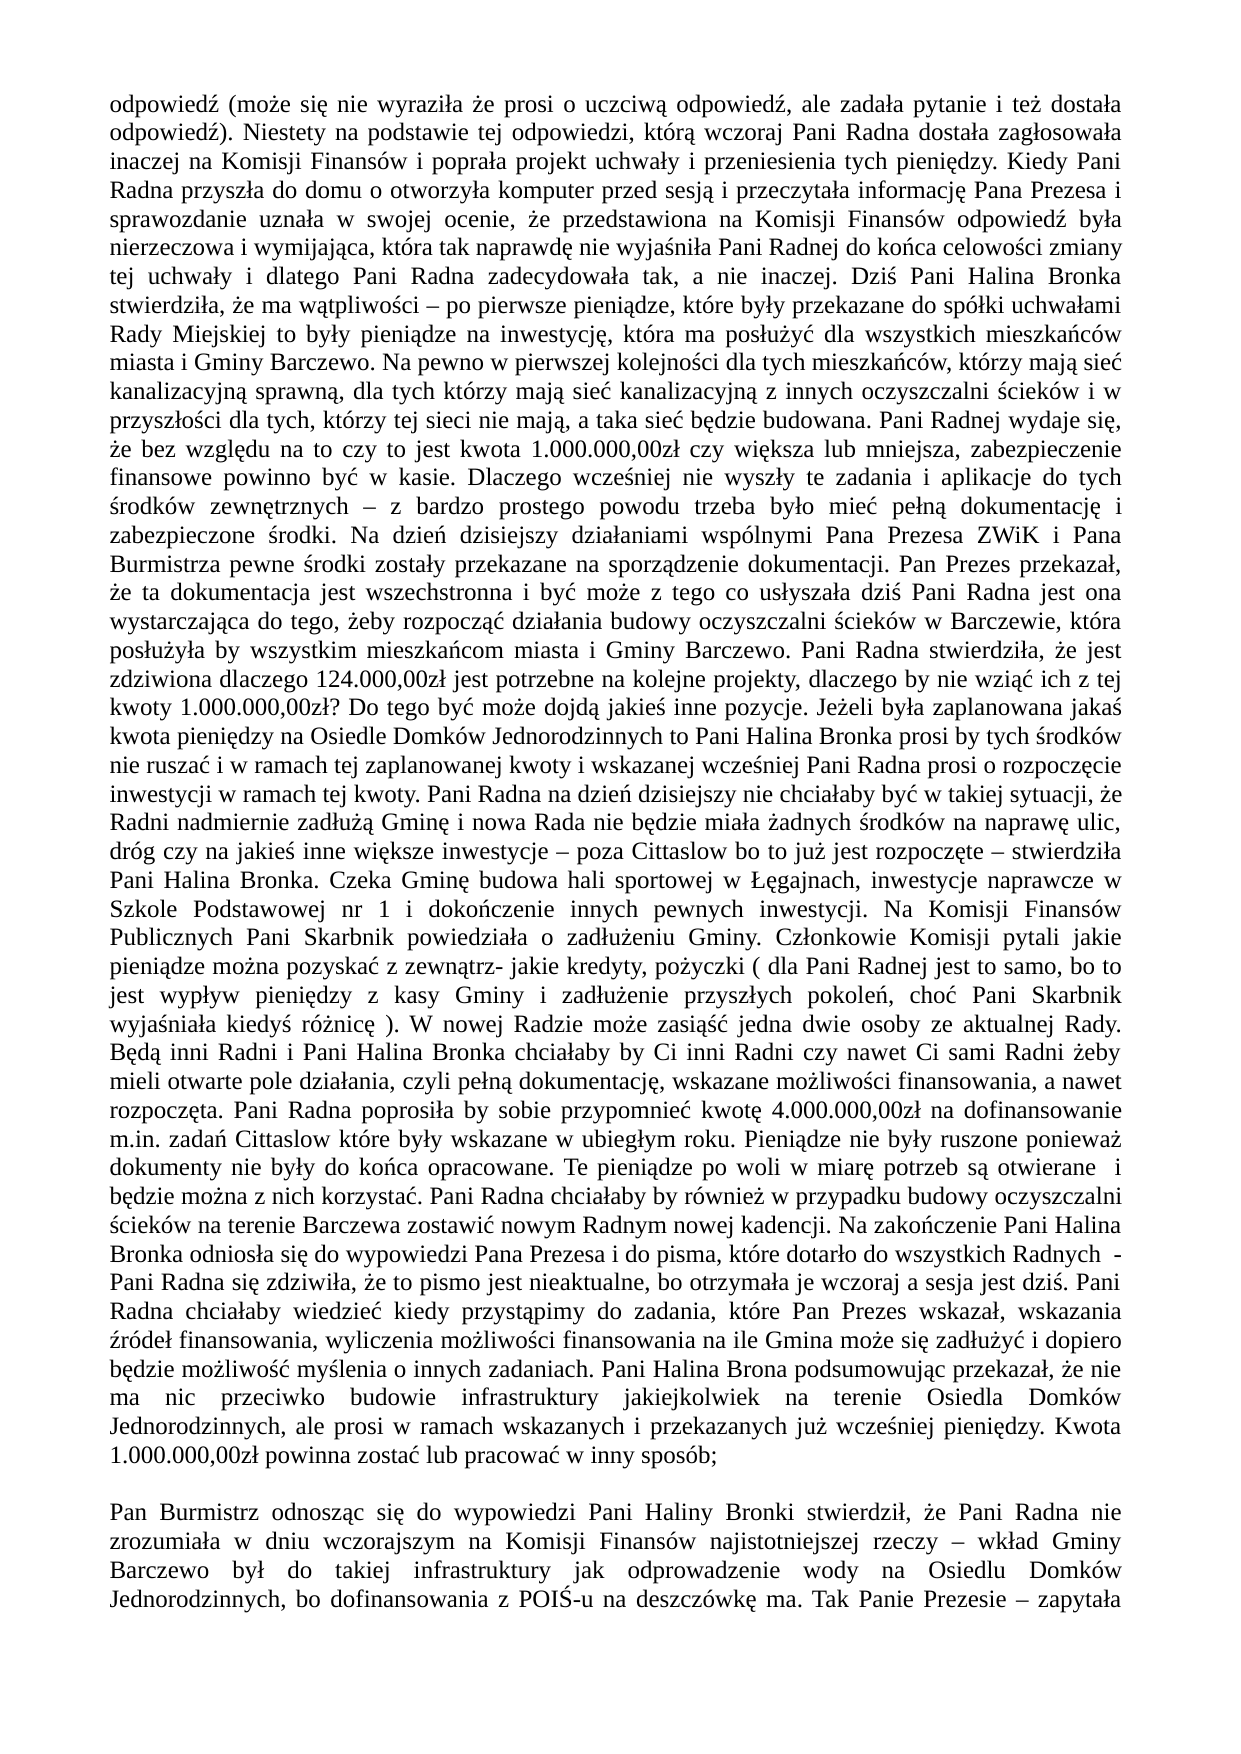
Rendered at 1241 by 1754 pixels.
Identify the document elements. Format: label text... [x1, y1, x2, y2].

text odpowiedź (może się nie wyraziła że prosi o uczciwą odpowiedź, ale zadała pytanie i też dostała odpowiedź). Niestety na podstawie tej odpowiedzi, którą wczoraj Pani Radna dostała zagłosowała inaczej na Komisji Finansów i poprała projekt uchwały i przeniesienia tych pieniędzy. Kiedy Pani Radna przyszła do domu o otworzyła komputer przed sesją i przeczytała informację Pana Prezesa i sprawozdanie uznała w swojej ocenie, że przedstawiona na Komisji Finansów odpowiedź była nierzeczowa i wymijająca, która tak naprawdę nie wyjaśniła Pani Radnej do końca celowości zmiany tej uchwały i dlatego Pani Radna zadecydowała tak, a nie inaczej. Dziś Pani Halina Bronka stwierdziła, że ma wątpliwości – po pierwsze pieniądze, które były przekazane do spółki uchwałami Rady Miejskiej to były pieniądze na inwestycję, która ma posłużyć dla wszystkich mieszkańców miasta i Gminy Barczewo. Na pewno w pierwszej kolejności dla tych mieszkańców, którzy mają sieć kanalizacyjną sprawną, dla tych którzy mają sieć kanalizacyjną z innych oczyszczalni ścieków i w przyszłości dla tych, którzy tej sieci nie mają, a taka sieć będzie budowana. Pani Radnej wydaje się, że bez względu na to czy to jest kwota 1.000.000,00zł czy większa lub mniejsza, zabezpieczenie finansowe powinno być w kasie. Dlaczego wcześniej nie wyszły te zadania i aplikacje do tych środków zewnętrznych – z bardzo prostego powodu trzeba było mieć pełną dokumentację i zabezpieczone środki. Na dzień dzisiejszy działaniami wspólnymi Pana Prezesa ZWiK i Pana Burmistrza pewne środki zostały przekazane na sporządzenie dokumentacji. Pan Prezes przekazał, że ta dokumentacja jest wszechstronna i być może z tego co usłyszała dziś Pani Radna jest ona wystarczająca do tego, żeby rozpocząć działania budowy oczyszczalni ścieków w Barczewie, która posłużyła by wszystkim mieszkańcom miasta i Gminy Barczewo. Pani Radna stwierdziła, że jest zdziwiona dlaczego 124.000,00zł jest potrzebne na kolejne projekty, dlaczego by nie wziąć ich z tej kwoty 1.000.000,00zł? Do tego być może dojdą jakieś inne pozycje. Jeżeli była zaplanowana jakaś kwota pieniędzy na Osiedle Domków Jednorodzinnych to Pani Halina Bronka prosi by tych środków nie ruszać i w ramach tej zaplanowanej kwoty i wskazanej wcześniej Pani Radna prosi o rozpoczęcie inwestycji w ramach tej kwoty. Pani Radna na dzień dzisiejszy nie chciałaby być w takiej sytuacji, że Radni nadmiernie zadłużą Gminę i nowa Rada nie będzie miała żadnych środków na naprawę ulic, dróg czy na jakieś inne większe inwestycje – poza Cittaslow bo to już jest rozpoczęte – stwierdziła Pani Halina Bronka. Czeka Gminę budowa hali sportowej w Łęgajnach, inwestycje naprawcze w Szkole Podstawowej nr 1 i dokończenie innych pewnych inwestycji. Na Komisji Finansów Publicznych Pani Skarbnik powiedziała o zadłużeniu Gminy. Członkowie Komisji pytali jakie pieniądze można pozyskać z zewnątrz- jakie kredyty, pożyczki ( dla Pani Radnej jest to samo, bo to jest wypływ pieniędzy z kasy Gminy i zadłużenie przyszłych pokoleń, choć Pani Skarbnik wyjaśniała kiedyś różnicę ). W nowej Radzie może zasiąść jedna dwie osoby ze aktualnej Rady. Będą inni Radni i Pani Halina Bronka chciałaby by Ci inni Radni czy nawet Ci sami Radni żeby mieli otwarte pole działania, czyli pełną dokumentację, wskazane możliwości finansowania, a nawet rozpoczęta. Pani Radna poprosiła by sobie przypomnieć kwotę 4.000.000,00zł na dofinansowanie m.in. zadań Cittaslow które były wskazane w ubiegłym roku. Pieniądze nie były ruszone ponieważ dokumenty nie były do końca opracowane. Te pieniądze po woli w miarę potrzeb są otwierane i będzie można z nich korzystać. Pani Radna chciałaby by również w przypadku budowy oczyszczalni ścieków na terenie Barczewa zostawić nowym Radnym nowej kadencji. Na zakończenie Pani Halina Bronka odniosła się do wypowiedzi Pana Prezesa i do pisma, które dotarło do wszystkich Radnych - Pani Radna się zdziwiła, że to pismo jest nieaktualne, bo otrzymała je wczoraj a sesja jest dziś. Pani Radna chciałaby wiedzieć kiedy przystąpimy do zadania, które Pan Prezes wskazał, wskazania źródeł finansowania, wyliczenia możliwości finansowania na ile Gmina może się zadłużyć i dopiero będzie możliwość myślenia o innych zadaniach. Pani Halina Brona podsumowując przekazał, że nie ma nic przeciwko budowie infrastruktury jakiejkolwiek na terenie Osiedla Domków Jednorodzinnych, ale prosi w ramach wskazanych i przekazanych już wcześniej pieniędzy. Kwota 1.000.000,00zł powinna zostać lub pracować w inny sposób; [109, 89, 1123, 1469]
text Pan Burmistrz odnosząc się do wypowiedzi Pani Haliny Bronki stwierdził, że Pani Radna nie zrozumiała w dniu wczorajszym na Komisji Finansów najistotniejszej rzeczy – wkład Gminy Barczewo był do takiej infrastruktury jak odprowadzenie wody na Osiedlu Domków Jednorodzinnych, bo dofinansowania z POIŚ-u na deszczówkę ma. Tak Panie Prezesie – zapytała [109, 1497, 1123, 1612]
